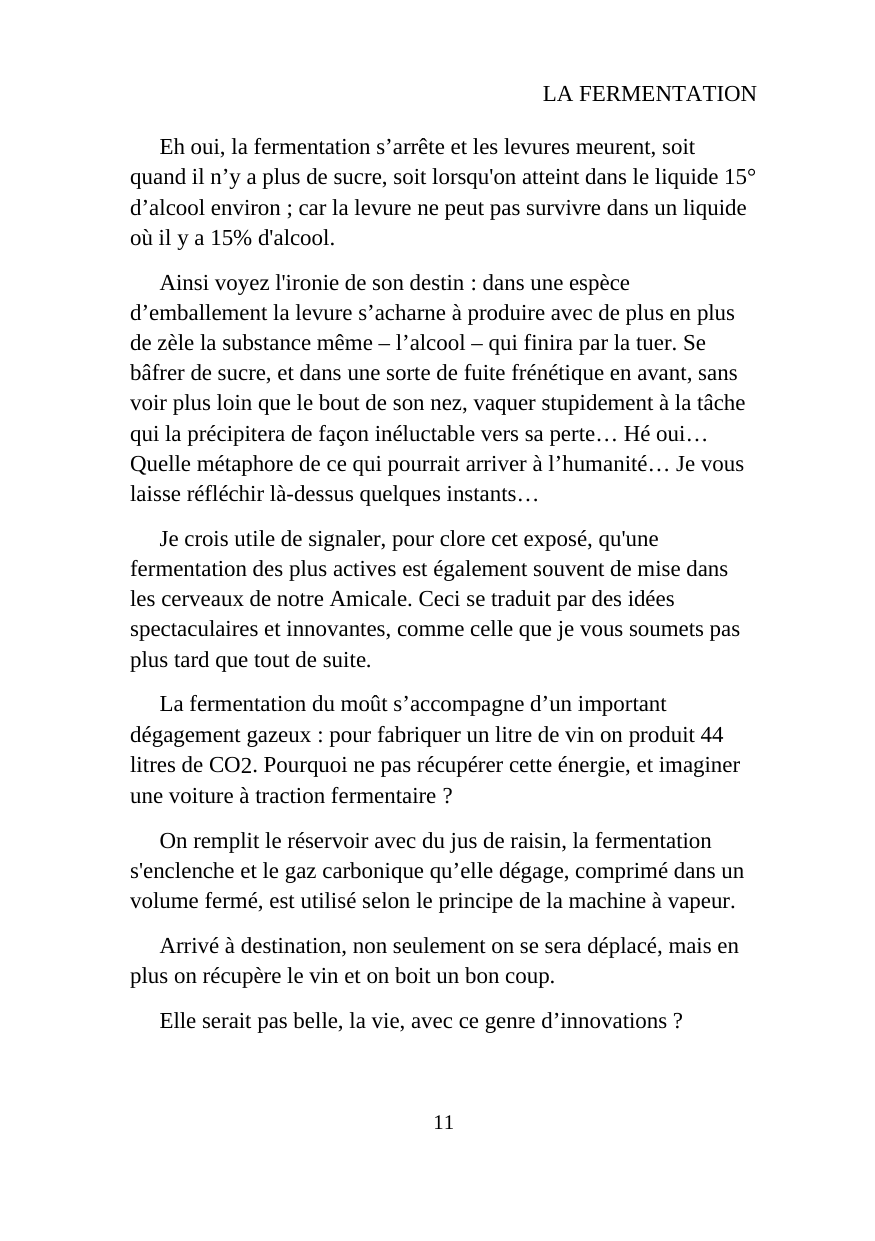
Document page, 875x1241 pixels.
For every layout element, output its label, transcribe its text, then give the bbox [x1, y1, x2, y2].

text Arrivé à destination, non seulement on se sera déplacé, mais en plus on récupère le vin et on boit un bon coup. [130, 932, 757, 989]
text Eh oui, la fermentation s’arrête et les levures meurent, soit quand il n’y a plus de sucre, soit lorsqu'on atteint dans le liquide 15° d’alcool environ ; car la levure ne peut pas survivre dans un liquide où il y a 15% d'alcool. [130, 133, 757, 250]
text Elle serait pas belle, la vie, avec ce genre d’innovations ? [130, 1007, 757, 1034]
text Je crois utile de signaler, pour clore cet exposé, qu'une fermentation des plus actives est également souvent de mise dans les cerveaux de notre Amicale. Ceci se traduit par des idées spectaculaires et innovantes, comme celle que je vous soumets pas plus tard que tout de suite. [130, 525, 757, 672]
text La fermentation du moût s’accompagne d’un important dégagement gazeux : pour fabriquer un litre de vin on produit 44 litres de CO2. Pourquoi ne pas récupérer cette énergie, et imaginer une voiture à traction fermentaire ? [130, 690, 757, 809]
text Ainsi voyez l'ironie de son destin : dans une espèce d’emballement la levure s’acharne à produire avec de plus en plus de zèle la substance même – l’alcool – qui finira par la tuer. Se bâfrer de sucre, et dans une sorte de fuite frénétique en avant, sans voir plus loin que le bout de son nez, vaquer stupidement à la tâche qui la précipitera de façon inéluctable vers sa perte… Hé oui… Quelle métaphore de ce qui pourrait arriver à l’humanité… Je vous laisse réfléchir là-dessus quelques instants… [130, 268, 757, 506]
text On remplit le réservoir avec du jus de raisin, la fermentation s'enclenche et le gaz carbonique qu’elle dégage, comprimé dans un volume fermé, est utilisé selon le principe de la machine à vapeur. [130, 827, 757, 914]
